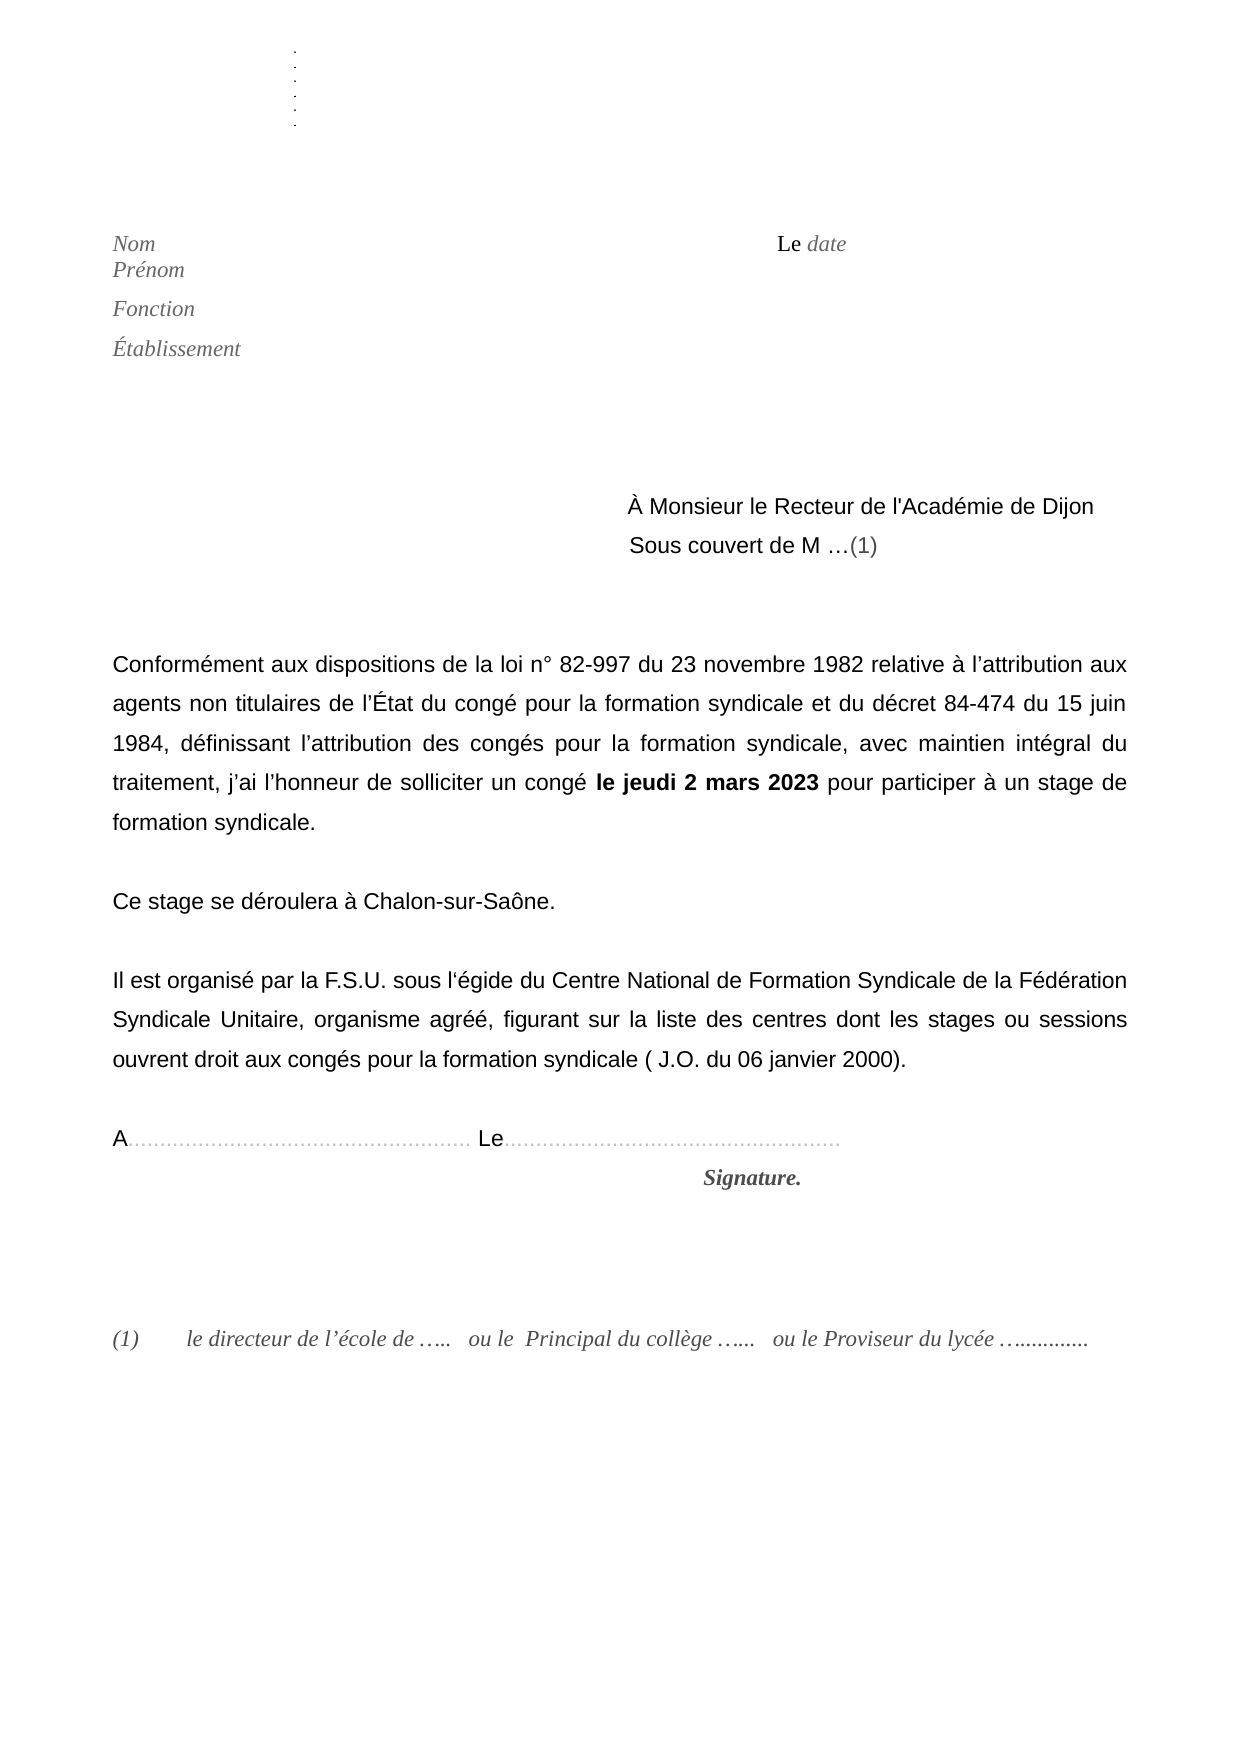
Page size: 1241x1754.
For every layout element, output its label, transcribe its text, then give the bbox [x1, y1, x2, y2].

list le directeur de l’école de ….. ou le Principal du collège …... ou le Proviseur du lycée …............ [112, 1326, 1128, 1352]
text Fonction [112, 295, 1128, 322]
text Établissement [112, 335, 1128, 361]
text Nom Le date Prénom [112, 230, 1128, 283]
text Signature. [112, 1164, 1128, 1190]
text A...................................................... Le..................................................... [112, 1124, 1128, 1151]
text Conformément aux dispositions de la loi n° 82-997 du 23 novembre 1982 relative à l’attribution aux agents non titulaires de l’État du congé pour la formation syndicale et du décret 84-474 du 15 juin 1984, définissant l’attribution des congés pour la formation syndicale, avec maintien intégral du traitement, j’ai l’honneur de solliciter un congé le jeudi 2 mars 2023 pour participer à un stage de formation syndicale. [112, 651, 1128, 835]
text À Monsieur le Recteur de l'Académie de Dijon [112, 493, 1128, 519]
text Il est organisé par la F.S.U. sous l‘égide du Centre National de Formation Syndicale de la Fédération Syndicale Unitaire, organisme agréé, figurant sur la liste des centres dont les stages ou sessions ouvrent droit aux congés pour la formation syndicale ( J.O. du 06 janvier 2000). [112, 967, 1128, 1072]
text Ce stage se déroulera à Chalon-sur-Saône. [112, 888, 1128, 914]
text Sous couvert de M …(1) [112, 532, 1128, 559]
